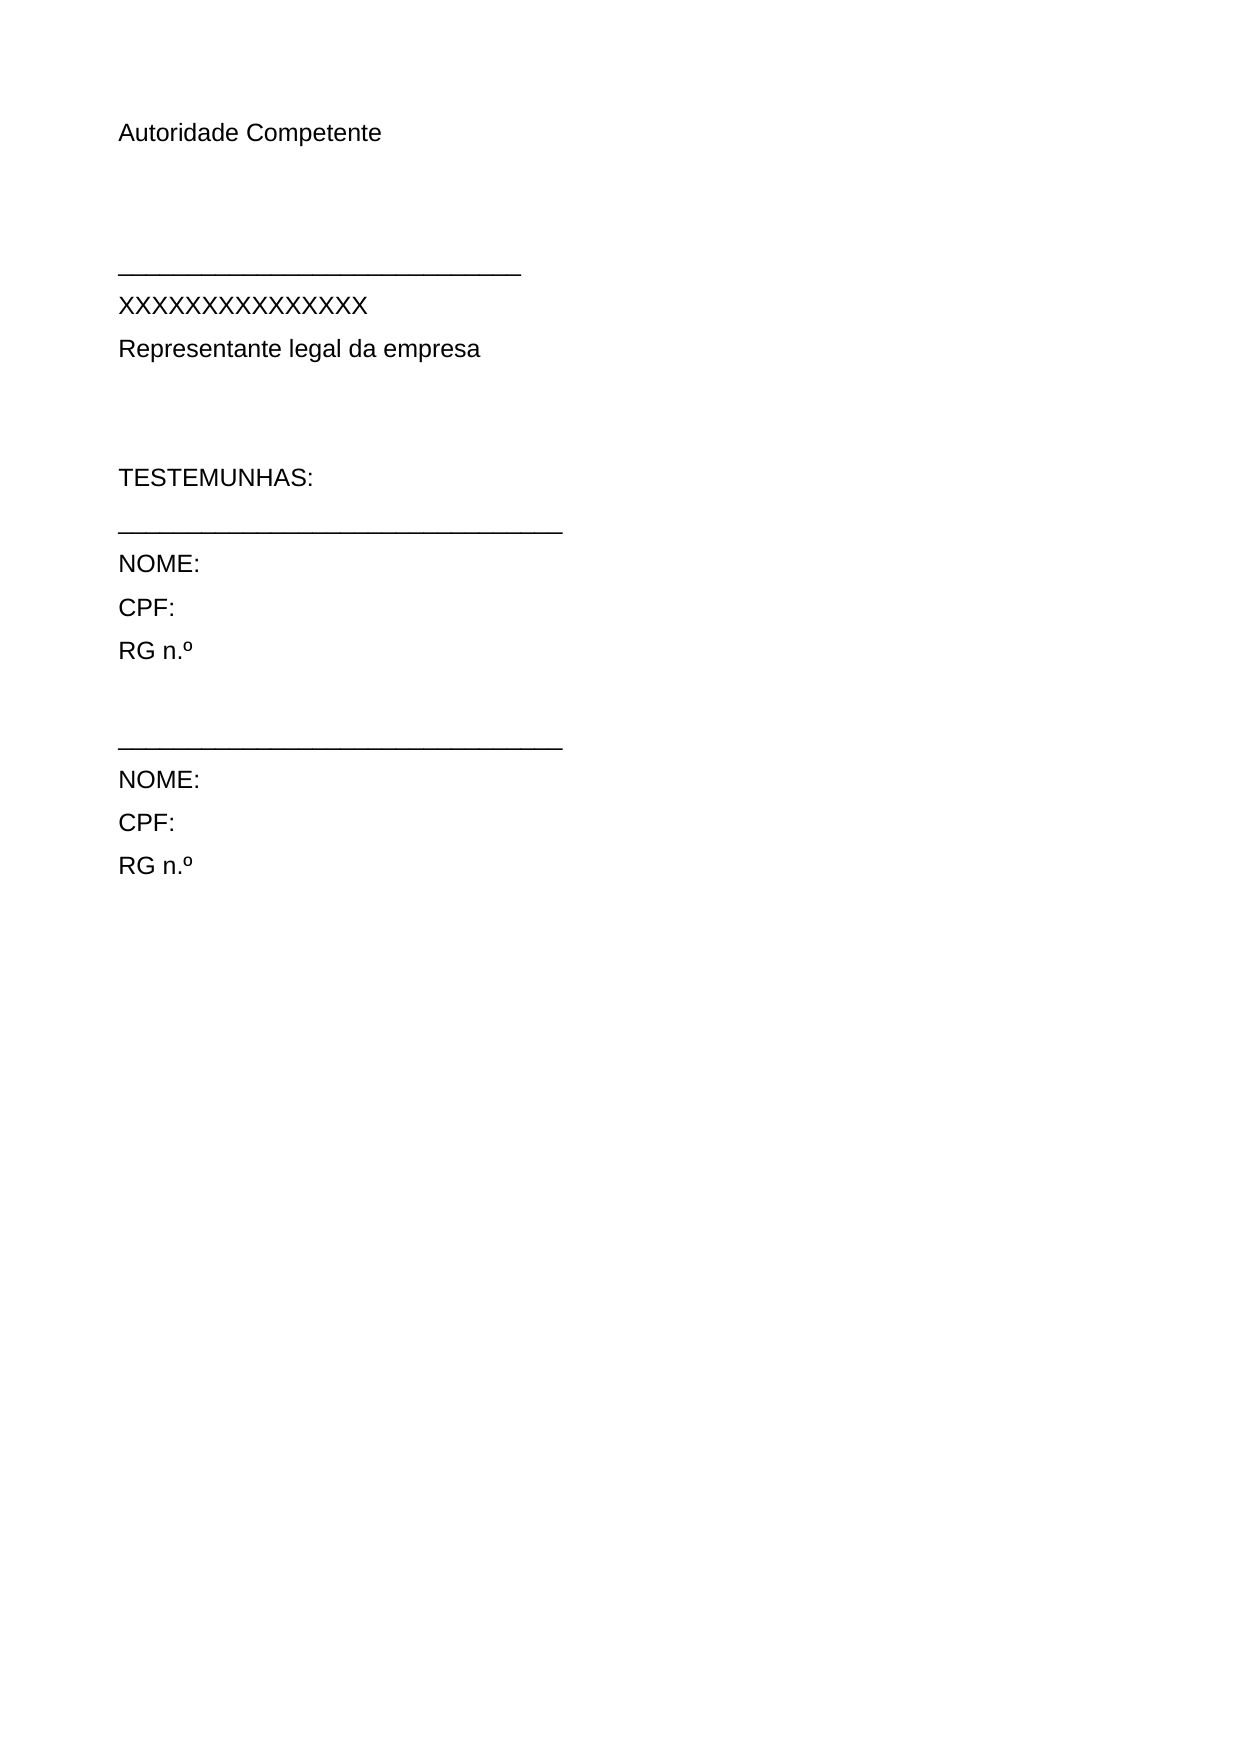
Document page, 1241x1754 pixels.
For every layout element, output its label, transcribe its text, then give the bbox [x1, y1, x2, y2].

text NOME: [118, 549, 1122, 578]
text ________________________________ [118, 506, 1122, 535]
text TESTEMUNHAS: [118, 463, 1122, 492]
text CPF: [118, 592, 1122, 621]
text Representante legal da empresa [118, 334, 1122, 362]
text Autoridade Competente [118, 118, 1122, 147]
text RG n.º [118, 636, 1122, 664]
text _____________________________ [118, 247, 1122, 276]
text XXXXXXXXXXXXXXX [118, 291, 1122, 319]
text CPF: [118, 808, 1122, 837]
text NOME: [118, 765, 1122, 794]
text RG n.º [118, 851, 1122, 880]
text ________________________________ [118, 722, 1122, 751]
